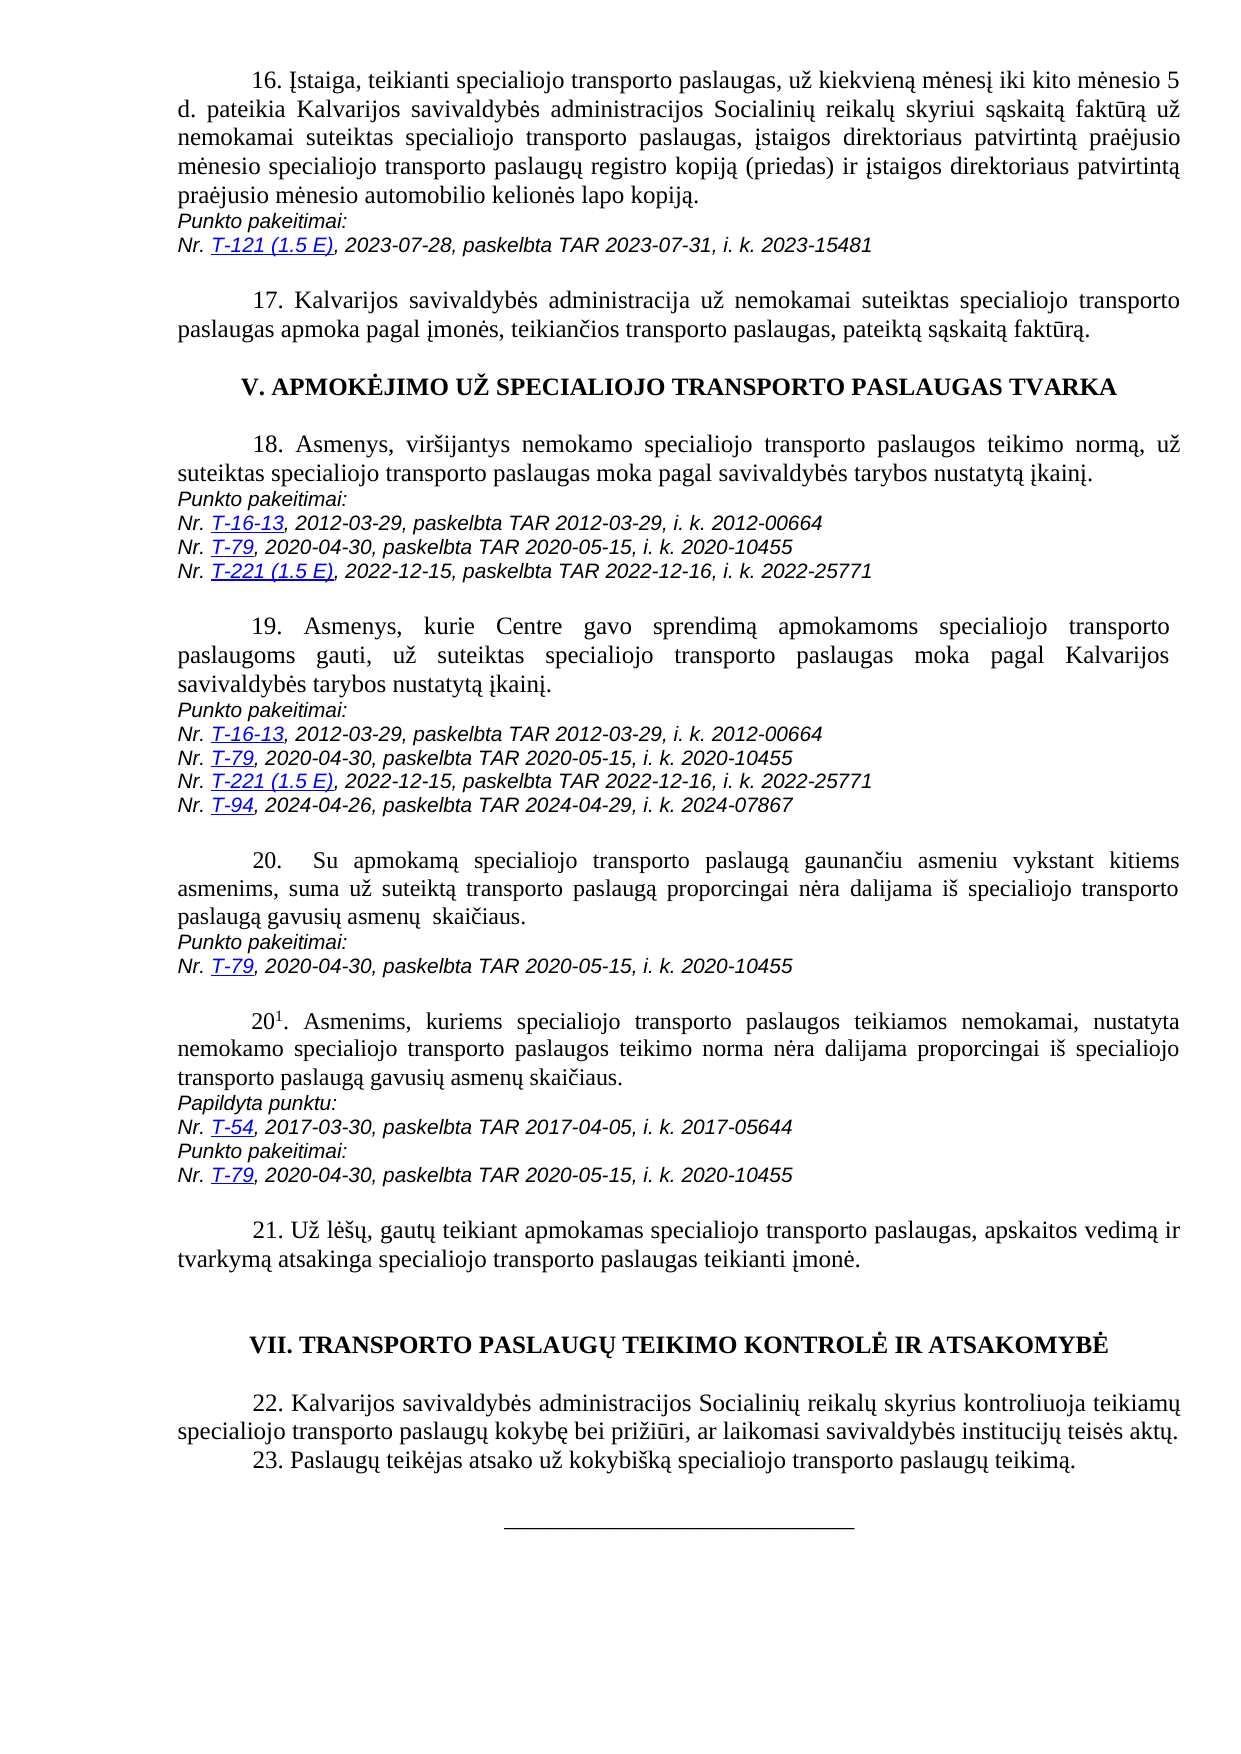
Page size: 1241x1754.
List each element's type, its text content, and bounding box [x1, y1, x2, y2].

text Nr. T-54, 2017-03-30, paskelbta TAR 2017-04-05, i. k. 2017-05644 [177, 1114, 1181, 1138]
text Nr. T-79, 2020-04-30, paskelbta TAR 2020-05-15, i. k. 2020-10455 [177, 534, 1181, 558]
text Punkto pakeitimai: [177, 209, 1181, 233]
text Punkto pakeitimai: [177, 487, 1181, 511]
text Nr. T-79, 2020-04-30, paskelbta TAR 2020-05-15, i. k. 2020-10455 [177, 745, 1181, 769]
text 19. Asmenys, kurie Centre gavo sprendimą apmokamoms specialiojo transporto paslaugoms gauti, už suteiktas specialiojo transporto paslaugas moka pagal Kalvarijos savivaldybės tarybos nustatytą įkainį. [177, 611, 1170, 697]
text Punkto pakeitimai: [177, 930, 1181, 954]
text Punkto pakeitimai: [177, 697, 1181, 721]
text Punkto pakeitimai: [177, 1138, 1181, 1162]
text Nr. T-16-13, 2012-03-29, paskelbta TAR 2012-03-29, i. k. 2012-00664 [177, 511, 1181, 534]
text 201. Asmenims, kuriems specialiojo transporto paslaugos teikiamos nemokamai, nustatyta nemokamo specialiojo transporto paslaugos teikimo norma nėra dalijama proporcingai iš specialiojo transporto paslaugą gavusių asmenų skaičiaus. [177, 1007, 1181, 1091]
text 22. Kalvarijos savivaldybės administracijos Socialinių reikalų skyrius kontroliuoja teikiamų specialiojo transporto paslaugų kokybę bei prižiūri, ar laikomasi savivaldybės institucijų teisės aktų. [177, 1388, 1181, 1445]
text 23. Paslaugų teikėjas atsako už kokybišką specialiojo transporto paslaugų teikimą. [177, 1445, 1181, 1474]
text Papildyta punktu: [177, 1091, 1181, 1114]
text 21. Už lėšų, gautų teikiant apmokamas specialiojo transporto paslaugas, apskaitos vedimą ir tvarkymą atsakinga specialiojo transporto paslaugas teikianti įmonė. [177, 1215, 1181, 1273]
text V. APMOKĖJIMO UŽ SPECIALIOJO TRANSPORTO PASLAUGAS TVARKA [177, 372, 1181, 400]
text Nr. T-221 (1.5 E), 2022-12-15, paskelbta TAR 2022-12-16, i. k. 2022-25771 [177, 558, 1181, 582]
text Nr. T-94, 2024-04-26, paskelbta TAR 2024-04-29, i. k. 2024-07867 [177, 793, 1181, 817]
text Nr. T-79, 2020-04-30, paskelbta TAR 2020-05-15, i. k. 2020-10455 [177, 954, 1181, 978]
text 17. Kalvarijos savivaldybės administracija už nemokamai suteiktas specialiojo transporto paslaugas apmoka pagal įmonės, teikiančios transporto paslaugas, pateiktą sąskaitą faktūrą. [177, 285, 1181, 343]
text Nr. T-16-13, 2012-03-29, paskelbta TAR 2012-03-29, i. k. 2012-00664 [177, 721, 1181, 745]
text 18. Asmenys, viršijantys nemokamo specialiojo transporto paslaugos teikimo normą, už suteiktas specialiojo transporto paslaugas moka pagal savivaldybės tarybos nustatytą įkainį. [177, 429, 1181, 487]
text Nr. T-221 (1.5 E), 2022-12-15, paskelbta TAR 2022-12-16, i. k. 2022-25771 [177, 769, 1181, 793]
text 16. Įstaiga, teikianti specialiojo transporto paslaugas, už kiekvieną mėnesį iki kito mėnesio 5 d. pateikia Kalvarijos savivaldybės administracijos Socialinių reikalų skyriui sąskaitą faktūrą už nemokamai suteiktas specialiojo transporto paslaugas, įstaigos direktoriaus patvirtintą praėjusio mėnesio specialiojo transporto paslaugų registro kopiją (priedas) ir įstaigos direktoriaus patvirtintą praėjusio mėnesio automobilio kelionės lapo kopiją. [177, 65, 1181, 209]
text VII. TRANSPORTO PASLAUGŲ TEIKIMO KONTROLĖ IR ATSAKOMYBĖ [177, 1330, 1181, 1359]
text Nr. T-79, 2020-04-30, paskelbta TAR 2020-05-15, i. k. 2020-10455 [177, 1162, 1181, 1186]
text Nr. T-121 (1.5 E), 2023-07-28, paskelbta TAR 2023-07-31, i. k. 2023-15481 [177, 233, 1181, 257]
text 20. Su apmokamą specialiojo transporto paslaugą gaunančiu asmeniu vykstant kitiems asmenims, suma už suteiktą transporto paslaugą proporcingai nėra dalijama iš specialiojo transporto paslaugą gavusių asmenų skaičiaus. [177, 846, 1181, 930]
text ____________________________ [177, 1503, 1181, 1531]
